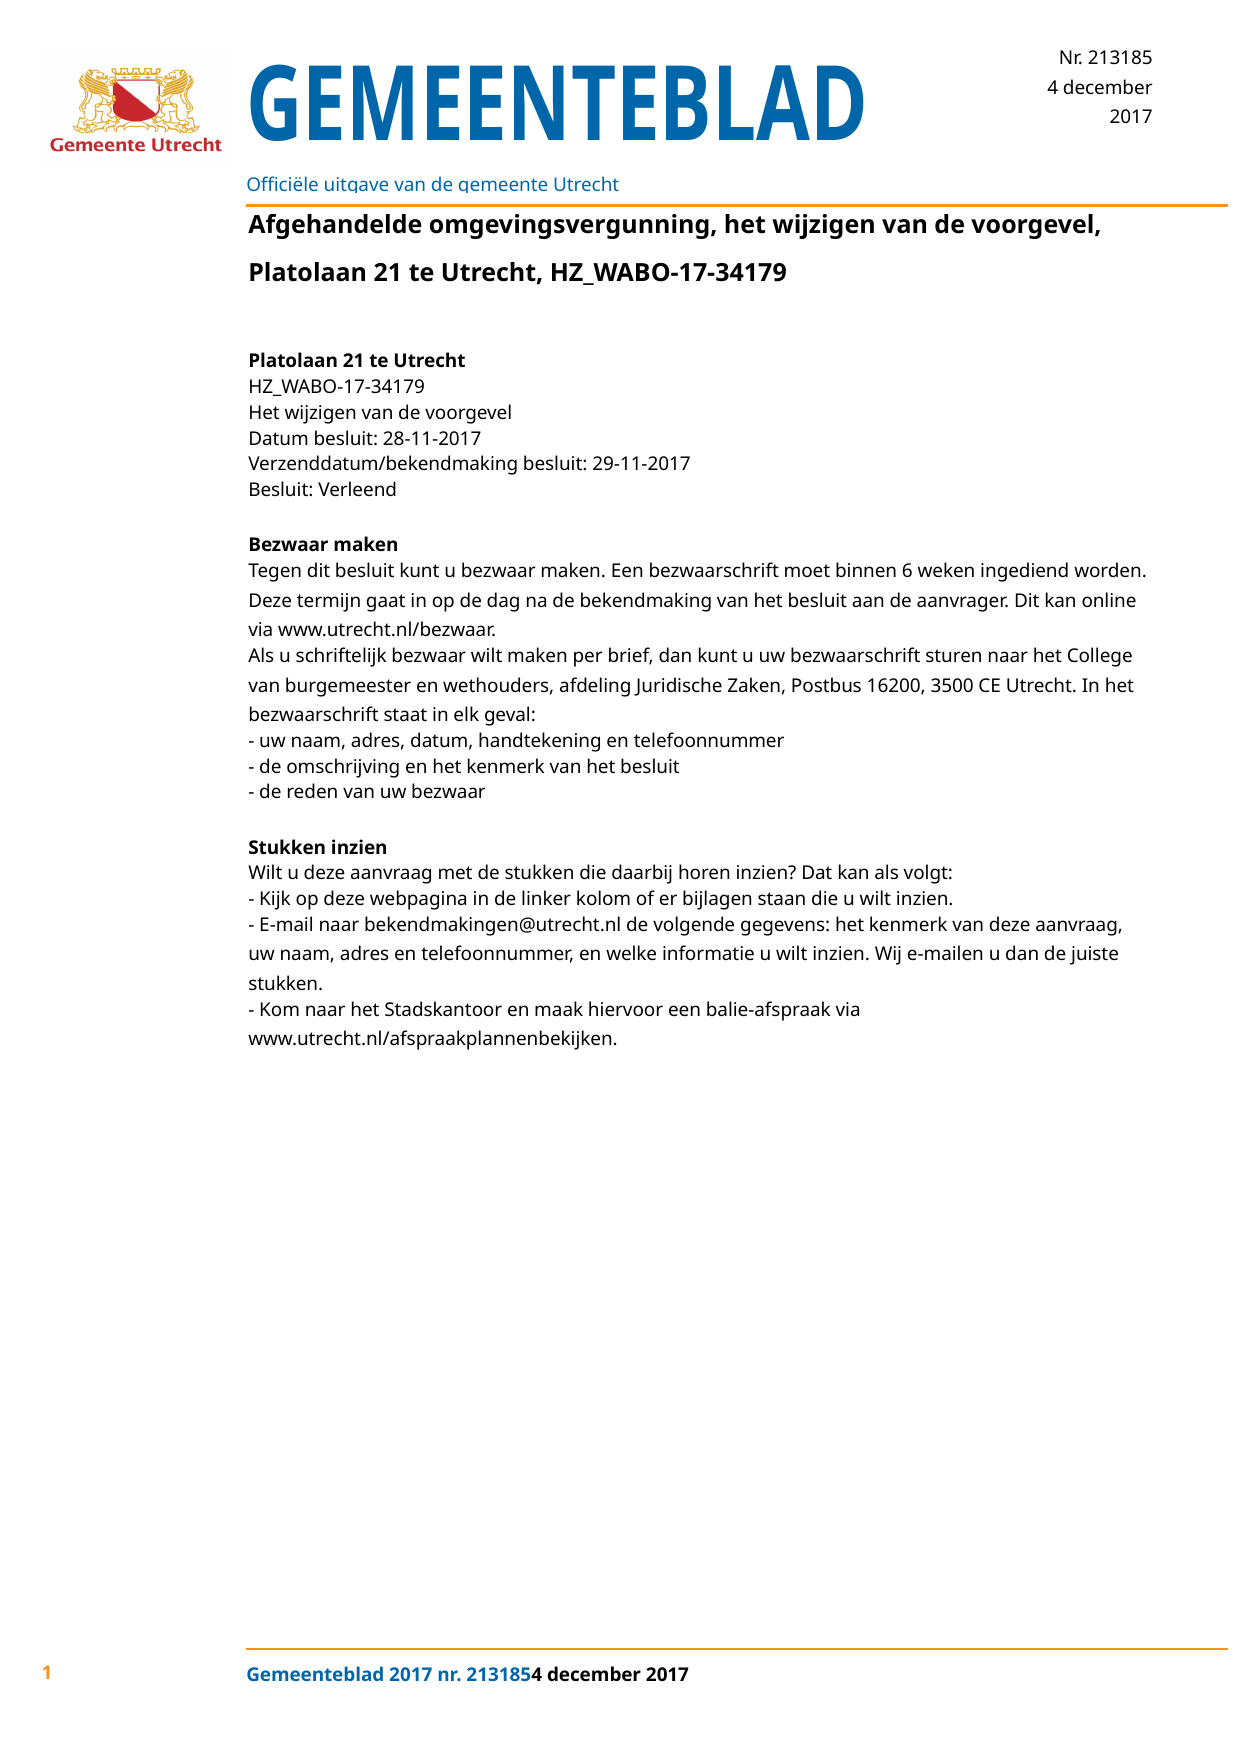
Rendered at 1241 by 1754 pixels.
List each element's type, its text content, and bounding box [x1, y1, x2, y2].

table_cell Bezwaar maken [248, 532, 1152, 557]
table_cell Het wijzigen van de voorgevel [248, 399, 1152, 425]
table_cell Verzenddatum/bekendmaking besluit: 29-11-2017 [248, 451, 1152, 476]
table_cell - Kom naar het Stadskantoor en maak hiervoor een balie-afspraak via www.utrecht.nl/afspraakplannenbekijken. [248, 996, 1152, 1051]
text Afgehandelde omgevingsvergunning, het wijzigen van de voorgevel, Platolaan 21 te Utrecht, HZ_WABO-17-34179 [248, 207, 1152, 288]
table_cell - Kijk op deze webpagina in de linker kolom of er bijlagen staan die u wilt inzien. [248, 885, 1152, 911]
table_cell Stukken inzien [248, 834, 1152, 859]
picture [41, 47, 231, 172]
table_cell Besluit: Verleend [248, 476, 1152, 532]
table_cell - E-mail naar bekendmakingen@utrecht.nl de volgende gegevens: het kenmerk van deze aanvraag, uw naam, adres en telefoonnummer, en welke informatie u wilt inzien. Wij e-mailen u dan de juiste stukken. [248, 911, 1152, 996]
table_cell - de reden van uw bezwaar [248, 779, 1152, 834]
table_cell HZ_WABO-17-34179 [248, 373, 1152, 399]
table_cell - uw naam, adres, datum, handtekening en telefoonnummer [248, 727, 1152, 753]
table_cell Wilt u deze aanvraag met de stukken die daarbij horen inzien? Dat kan als volgt: [248, 860, 1152, 885]
table_cell Tegen dit besluit kunt u bezwaar maken. Een bezwaarschrift moet binnen 6 weken ingediend worden. Deze termijn gaat in op de dag na de bekendmaking van het besluit aan de aanvrager. Dit kan online via www.utrecht.nl/bezwaar. [248, 557, 1152, 642]
table_header Platolaan 21 te Utrecht [248, 348, 1152, 373]
table_cell Als u schriftelijk bezwaar wilt maken per brief, dan kunt u uw bezwaarschrift sturen naar het College van burgemeester en wethouders, afdeling Juridische Zaken, Postbus 16200, 3500 CE Utrecht. In het bezwaarschrift staat in elk geval: [248, 642, 1152, 727]
table_cell Datum besluit: 28-11-2017 [248, 425, 1152, 451]
table_cell - de omschrijving en het kenmerk van het besluit [248, 753, 1152, 778]
